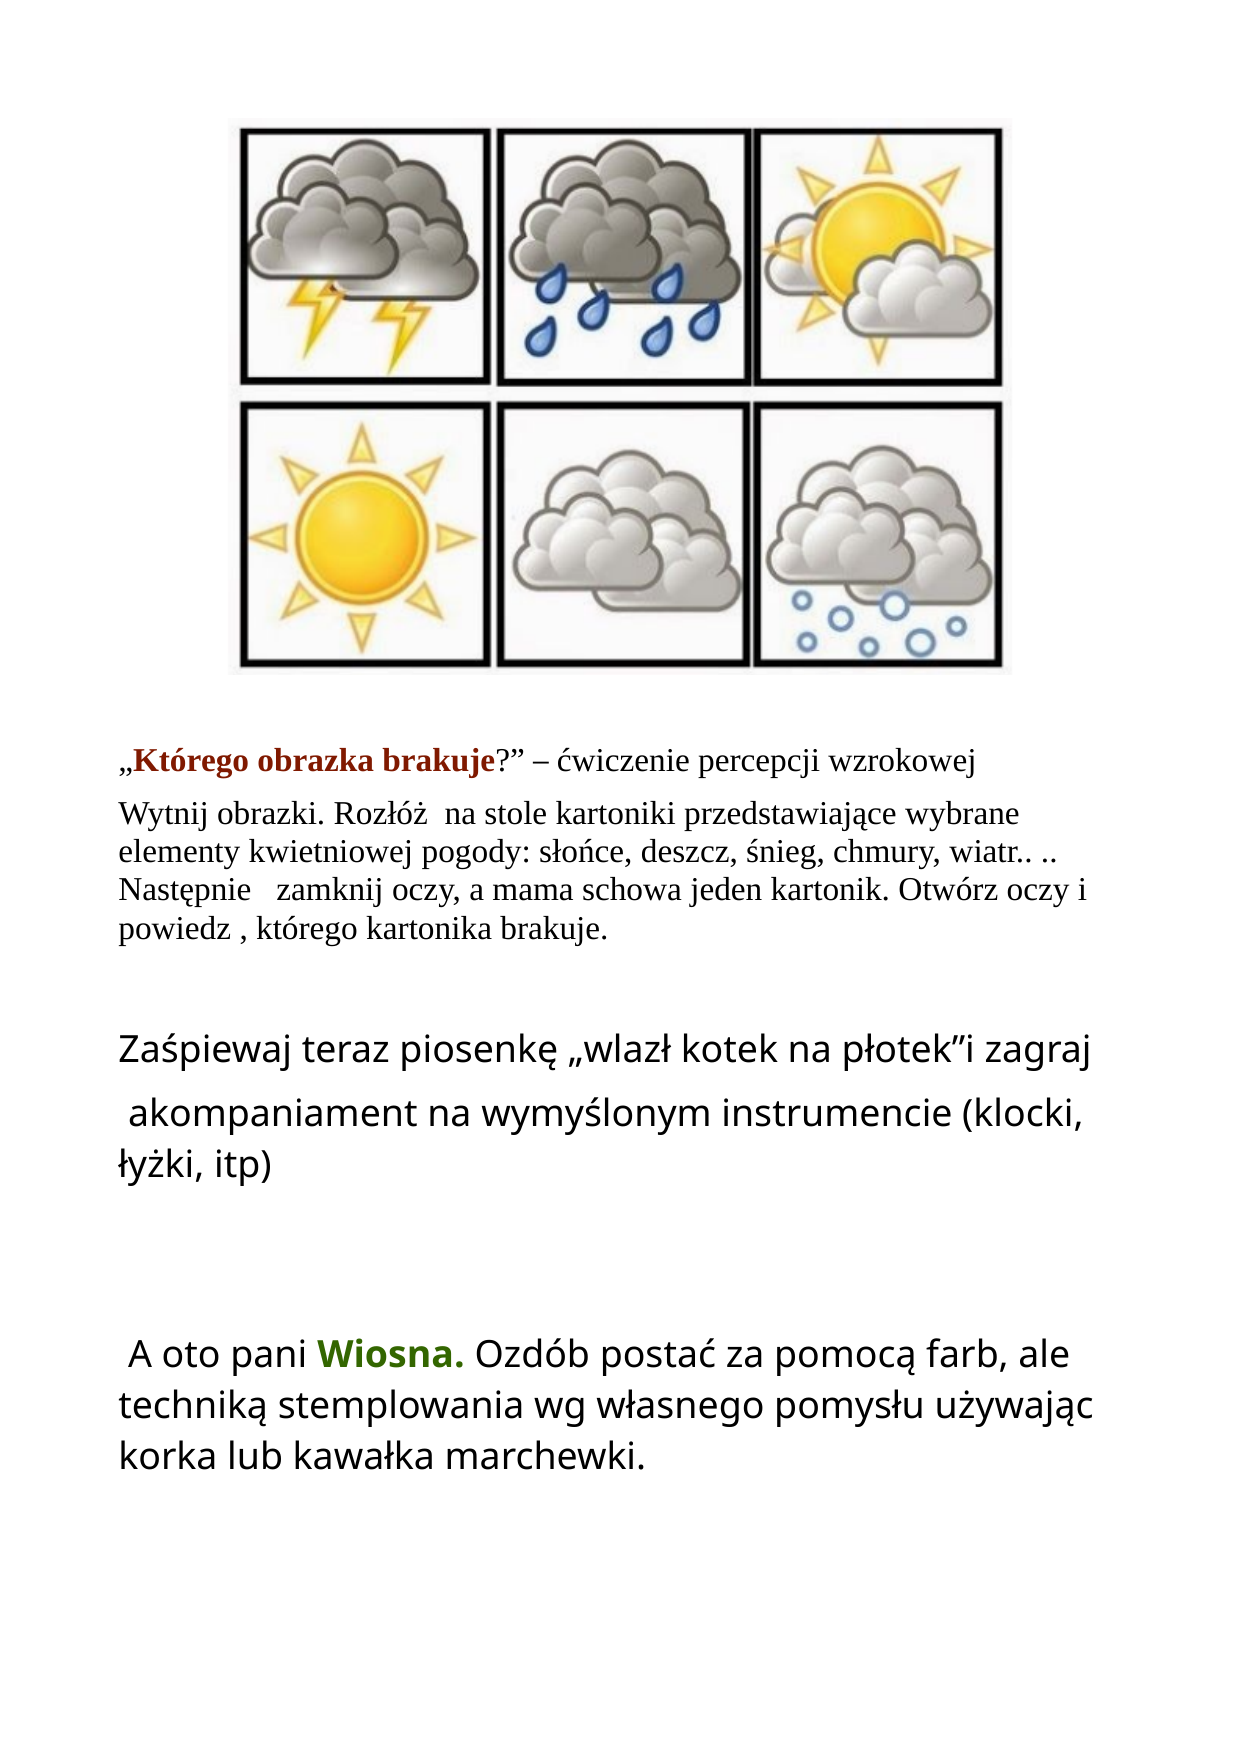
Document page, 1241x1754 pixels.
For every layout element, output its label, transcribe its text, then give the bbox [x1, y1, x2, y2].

text akompaniament na wymyślonym instrumencie (klocki, łyżki, itp) [118, 1086, 1122, 1188]
text Zaśpiewaj teraz piosenkę „wlazł kotek na płotek”i zagraj [118, 1022, 1122, 1073]
text A oto pani Wiosna. Ozdób postać za pomocą farb, ale techniką stemplowania wg własnego pomysłu używając korka lub kawałka marchewki. [118, 1328, 1122, 1481]
text „Którego obrazka brakuje?” – ćwiczenie percepcji wzrokowej [118, 738, 1122, 781]
text Wytnij obrazki. Rozłóż na stole kartoniki przedstawiające wybrane elementy kwietniowej pogody: słońce, deszcz, śnieg, chmury, wiatr.. .. Następnie zamknij oczy, a mama schowa jeden kartonik. Otwórz oczy i powiedz , którego kartonika brakuje. [118, 793, 1122, 946]
